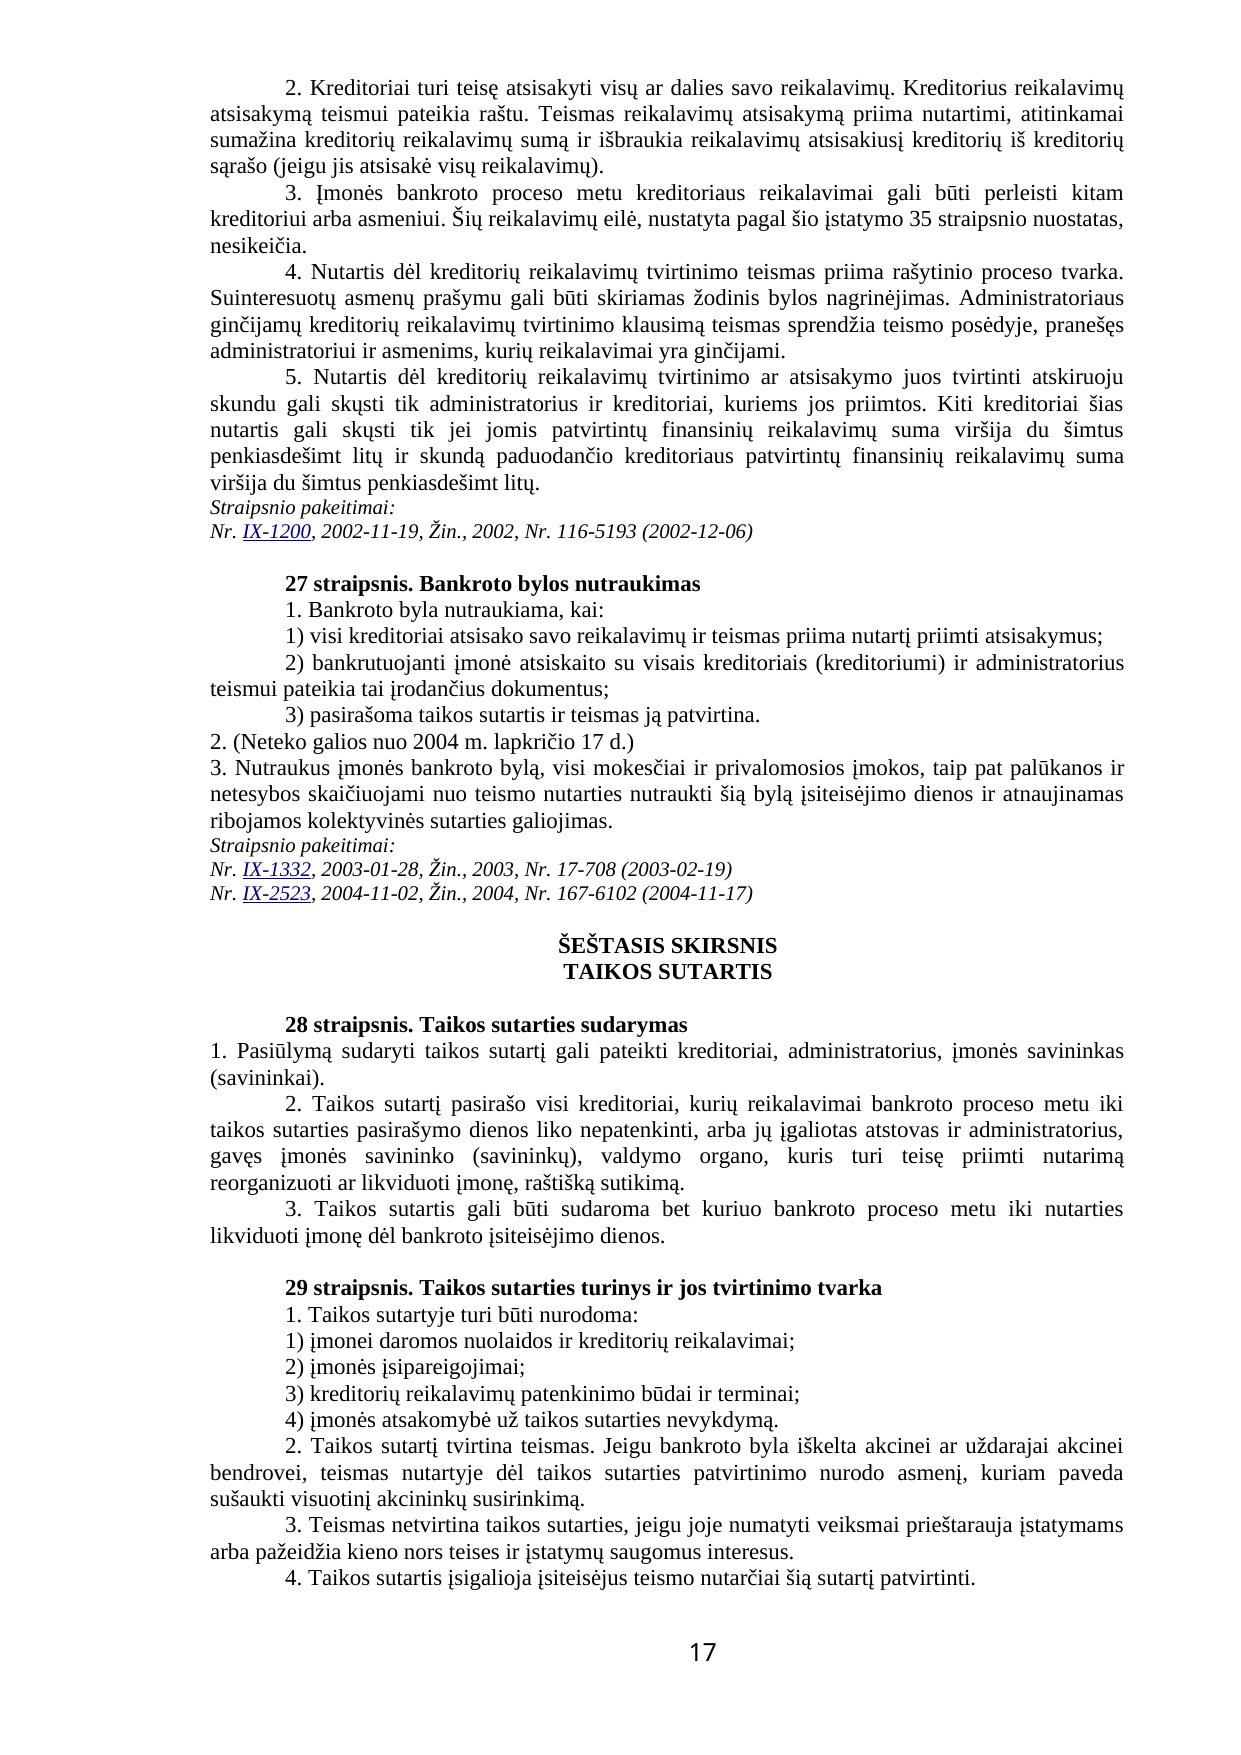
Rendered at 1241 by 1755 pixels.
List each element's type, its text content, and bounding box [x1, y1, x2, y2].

text 4. Taikos sutartis įsigalioja įsiteisėjus teismo nutarčiai šią sutartį patvirtinti. [210, 1564, 1126, 1591]
subtitle 29 straipsnis. Taikos sutarties turinys ir jos tvirtinimo tvarka [210, 1274, 1126, 1301]
text 2. Taikos sutartį tvirtina teismas. Jeigu bankroto byla iškelta akcinei ar uždarajai akcinei bendrovei, teismas nutartyje dėl taikos sutarties patvirtinimo nurodo asmenį, kuriam paveda sušaukti visuotinį akcininkų susirinkimą. [210, 1432, 1126, 1512]
subtitle TAIKOS SUTARTIS [210, 958, 1126, 984]
subtitle 28 straipsnis. Taikos sutarties sudarymas [210, 1011, 1126, 1037]
text 2) įmonės įsipareigojimai; [210, 1353, 1126, 1380]
text 5. Nutartis dėl kreditorių reikalavimų tvirtinimo ar atsisakymo juos tvirtinti atskiruoju skundu gali skųsti tik administratorius ir kreditoriai, kuriems jos priimtos. Kiti kreditoriai šias nutartis gali skųsti tik jei jomis patvirtintų finansinių reikalavimų suma viršija du šimtus penkiasdešimt litų ir skundą paduodančio kreditoriaus patvirtintų finansinių reikalavimų suma viršija du šimtus penkiasdešimt litų. [210, 363, 1126, 495]
subtitle 27 straipsnis. Bankroto bylos nutraukimas [210, 570, 1126, 596]
text Straipsnio pakeitimai: [210, 833, 1126, 857]
text Nr. IX-1200, 2002-11-19, Žin., 2002, Nr. 116-5193 (2002-12-06) [210, 519, 1126, 543]
text 4. Nutartis dėl kreditorių reikalavimų tvirtinimo teismas priima rašytinio proceso tvarka. Suinteresuotų asmenų prašymu gali būti skiriamas žodinis bylos nagrinėjimas. Administratoriaus ginčijamų kreditorių reikalavimų tvirtinimo klausimą teismas sprendžia teismo posėdyje, pranešęs administratoriui ir asmenims, kurių reikalavimai yra ginčijami. [210, 258, 1126, 363]
text 3) pasirašoma taikos sutartis ir teismas ją patvirtina. [210, 701, 1126, 728]
text 4) įmonės atsakomybė už taikos sutarties nevykdymą. [210, 1406, 1126, 1432]
text 1. Bankroto byla nutraukiama, kai: [210, 596, 1126, 622]
text 2) bankrutuojanti įmonė atsiskaito su visais kreditoriais (kreditoriumi) ir administratorius teismui pateikia tai įrodančius dokumentus; [210, 649, 1126, 701]
text Nr. IX-2523, 2004-11-02, Žin., 2004, Nr. 167-6102 (2004-11-17) [210, 881, 1120, 905]
text 3. Įmonės bankroto proceso metu kreditoriaus reikalavimai gali būti perleisti kitam kreditoriui arba asmeniui. Šių reikalavimų eilė, nustatyta pagal šio įstatymo 35 straipsnio nuostatas, nesikeičia. [210, 179, 1126, 258]
text 2. Taikos sutartį pasirašo visi kreditoriai, kurių reikalavimai bankroto proceso metu iki taikos sutarties pasirašymo dienos liko nepatenkinti, arba jų įgaliotas atstovas ir administratorius, gavęs įmonės savininko (savininkų), valdymo organo, kuris turi teisę priimti nutarimą reorganizuoti ar likviduoti įmonę, raštišką sutikimą. [210, 1090, 1126, 1195]
text 2. (Neteko galios nuo 2004 m. lapkričio 17 d.) [210, 728, 1126, 754]
text 1) įmonei daromos nuolaidos ir kreditorių reikalavimai; [210, 1327, 1126, 1353]
text Nr. IX-1332, 2003-01-28, Žin., 2003, Nr. 17-708 (2003-02-19) [210, 857, 1126, 881]
text 1. Taikos sutartyje turi būti nurodoma: [210, 1301, 1126, 1327]
text 2. Kreditoriai turi teisę atsisakyti visų ar dalies savo reikalavimų. Kreditorius reikalavimų atsisakymą teismui pateikia raštu. Teismas reikalavimų atsisakymą priima nutartimi, atitinkamai sumažina kreditorių reikalavimų sumą ir išbraukia reikalavimų atsisakiusį kreditorių iš kreditorių sąrašo (jeigu jis atsisakė visų reikalavimų). [210, 73, 1126, 179]
text 1. Pasiūlymą sudaryti taikos sutartį gali pateikti kreditoriai, administratorius, įmonės savininkas (savininkai). [210, 1037, 1126, 1090]
text 3) kreditorių reikalavimų patenkinimo būdai ir terminai; [210, 1380, 1126, 1406]
text 1) visi kreditoriai atsisako savo reikalavimų ir teismas priima nutartį priimti atsisakymus; [210, 622, 1126, 649]
text 3. Taikos sutartis gali būti sudaroma bet kuriuo bankroto proceso metu iki nutarties likviduoti įmonę dėl bankroto įsiteisėjimo dienos. [210, 1195, 1126, 1248]
text 3. Teismas netvirtina taikos sutarties, jeigu joje numatyti veiksmai prieštarauja įstatymams arba pažeidžia kieno nors teises ir įstatymų saugomus interesus. [210, 1512, 1126, 1564]
text 3. Nutraukus įmonės bankroto bylą, visi mokesčiai ir privalomosios įmokos, taip pat palūkanos ir netesybos skaičiuojami nuo teismo nutarties nutraukti šią bylą įsiteisėjimo dienos ir atnaujinamas ribojamos kolektyvinės sutarties galiojimas. [210, 754, 1126, 833]
text Straipsnio pakeitimai: [210, 495, 1126, 519]
subtitle ŠEŠTASIS SKIRSNIS [210, 932, 1126, 958]
